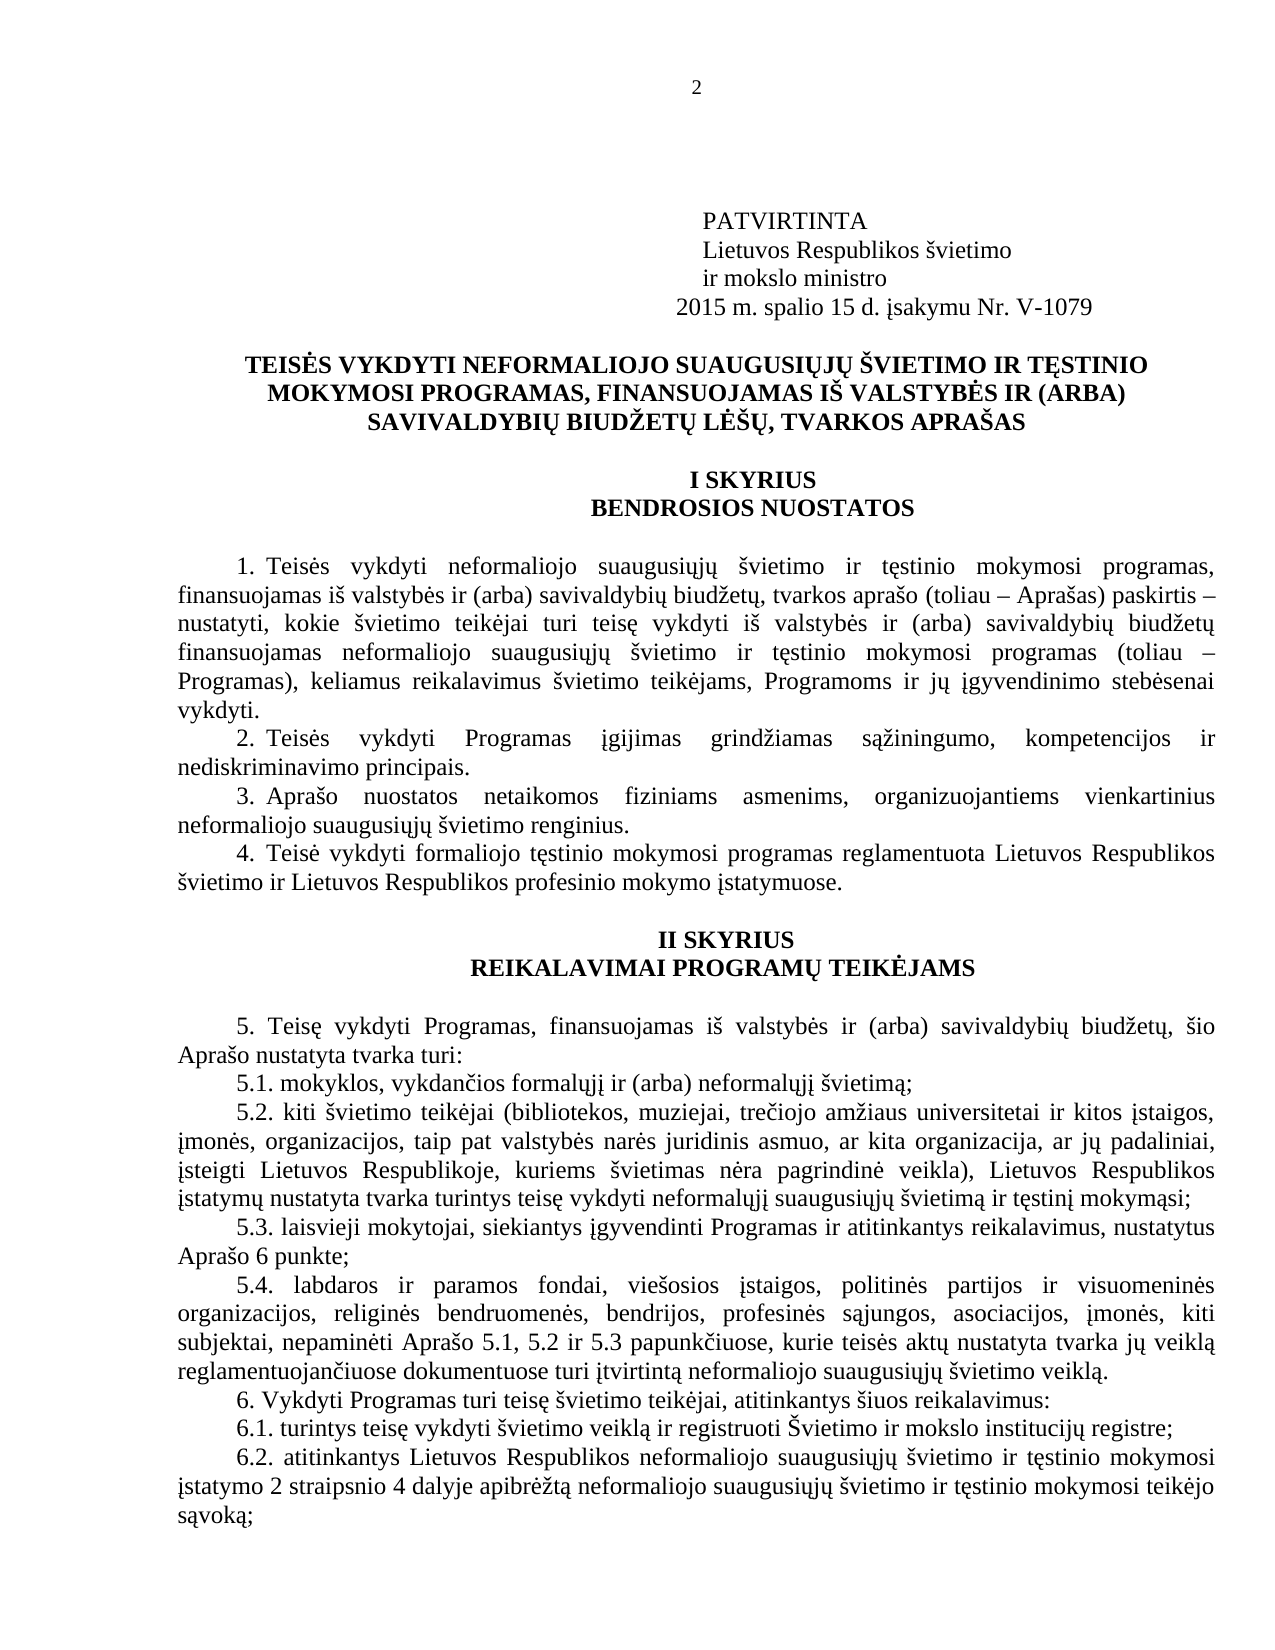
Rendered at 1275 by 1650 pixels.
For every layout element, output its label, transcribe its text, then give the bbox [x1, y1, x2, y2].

text 6.2. atitinkantys Lietuvos Respublikos neformaliojo suaugusiųjų švietimo ir tęstinio mokymosi įstatymo 2 straipsnio 4 dalyje apibrėžtą neformaliojo suaugusiųjų švietimo ir tęstinio mokymosi teikėjo sąvoką; [177, 1442, 1216, 1528]
text 5.1. mokyklos, vykdančios formalųjį ir (arba) neformalųjį švietimą; [177, 1068, 1216, 1097]
text 4. Teisė vykdyti formaliojo tęstinio mokymosi programas reglamentuota Lietuvos Respublikos švietimo ir Lietuvos Respublikos profesinio mokymo įstatymuose. [177, 838, 1216, 896]
text II SKYRIUS [236, 925, 1216, 953]
text 3. Aprašo nuostatos netaikomos fiziniams asmenims, organizuojantiems vienkartinius neformaliojo suaugusiųjų švietimo renginius. [177, 781, 1216, 838]
text TEISĖS Vykdyti neformaliojo suaugusiųjų švietimo ir tęstinio mokymosi programas, finansuojamas iš valstybės ir (arba) savivaldybių biudžetų lėšų, TVARKOS APRAŠas [177, 350, 1216, 436]
text PATVIRTINTA [627, 206, 1216, 235]
text 5.2. kiti švietimo teikėjai (bibliotekos, muziejai, trečiojo amžiaus universitetai ir kitos įstaigos, įmonės, organizacijos, taip pat valstybės narės juridinis asmuo, ar kita organizacija, ar jų padaliniai, įsteigti Lietuvos Respublikoje, kuriems švietimas nėra pagrindinė veikla), Lietuvos Respublikos įstatymų nustatyta tvarka turintys teisę vykdyti neformalųjį suaugusiųjų švietimą ir tęstinį mokymąsi; [177, 1097, 1216, 1212]
text BENDROSIOS NUOSTATOS [290, 493, 1216, 522]
text ir mokslo ministro [627, 263, 1216, 292]
text 5.3. laisvieji mokytojai, siekiantys įgyvendinti Programas ir atitinkantys reikalavimus, nustatytus Aprašo 6 punkte; [177, 1212, 1216, 1270]
text 6.1. turintys teisę vykdyti švietimo veiklą ir registruoti Švietimo ir mokslo institucijų registre; [177, 1413, 1216, 1442]
text 6. Vykdyti Programas turi teisę švietimo teikėjai, atitinkantys šiuos reikalavimus: [177, 1385, 1216, 1413]
text 1. Teisės vykdyti neformaliojo suaugusiųjų švietimo ir tęstinio mokymosi programas, finansuojamas iš valstybės ir (arba) savivaldybių biudžetų, tvarkos aprašo (toliau – Aprašas) paskirtis – nustatyti, kokie švietimo teikėjai turi teisę vykdyti iš valstybės ir (arba) savivaldybių biudžetų finansuojamas neformaliojo suaugusiųjų švietimo ir tęstinio mokymosi programas (toliau – Programas), keliamus reikalavimus švietimo teikėjams, Programoms ir jų įgyvendinimo stebėsenai vykdyti. [177, 551, 1216, 723]
text 5.4. labdaros ir paramos fondai, viešosios įstaigos, politinės partijos ir visuomeninės organizacijos, religinės bendruomenės, bendrijos, profesinės sąjungos, asociacijos, įmonės, kiti subjektai, nepaminėti Aprašo 5.1, 5.2 ir 5.3 papunkčiuose, kurie teisės aktų nustatyta tvarka jų veiklą reglamentuojančiuose dokumentuose turi įtvirtintą neformaliojo suaugusiųjų švietimo veiklą. [177, 1270, 1216, 1385]
text 2. Teisės vykdyti Programas įgijimas grindžiamas sąžiningumo, kompetencijos ir nediskriminavimo principais. [177, 723, 1216, 781]
text 2015 m. spalio 15 d. įsakymu Nr. V-1079 [477, 292, 1216, 321]
text I SKYRIUS [290, 465, 1216, 493]
text REIKALAVIMAI PROGRAMŲ TEIKĖJAMS [236, 953, 1216, 982]
text 5. Teisę vykdyti Programas, finansuojamas iš valstybės ir (arba) savivaldybių biudžetų, šio Aprašo nustatyta tvarka turi: [177, 1011, 1216, 1068]
text Lietuvos Respublikos švietimo [627, 235, 1216, 263]
